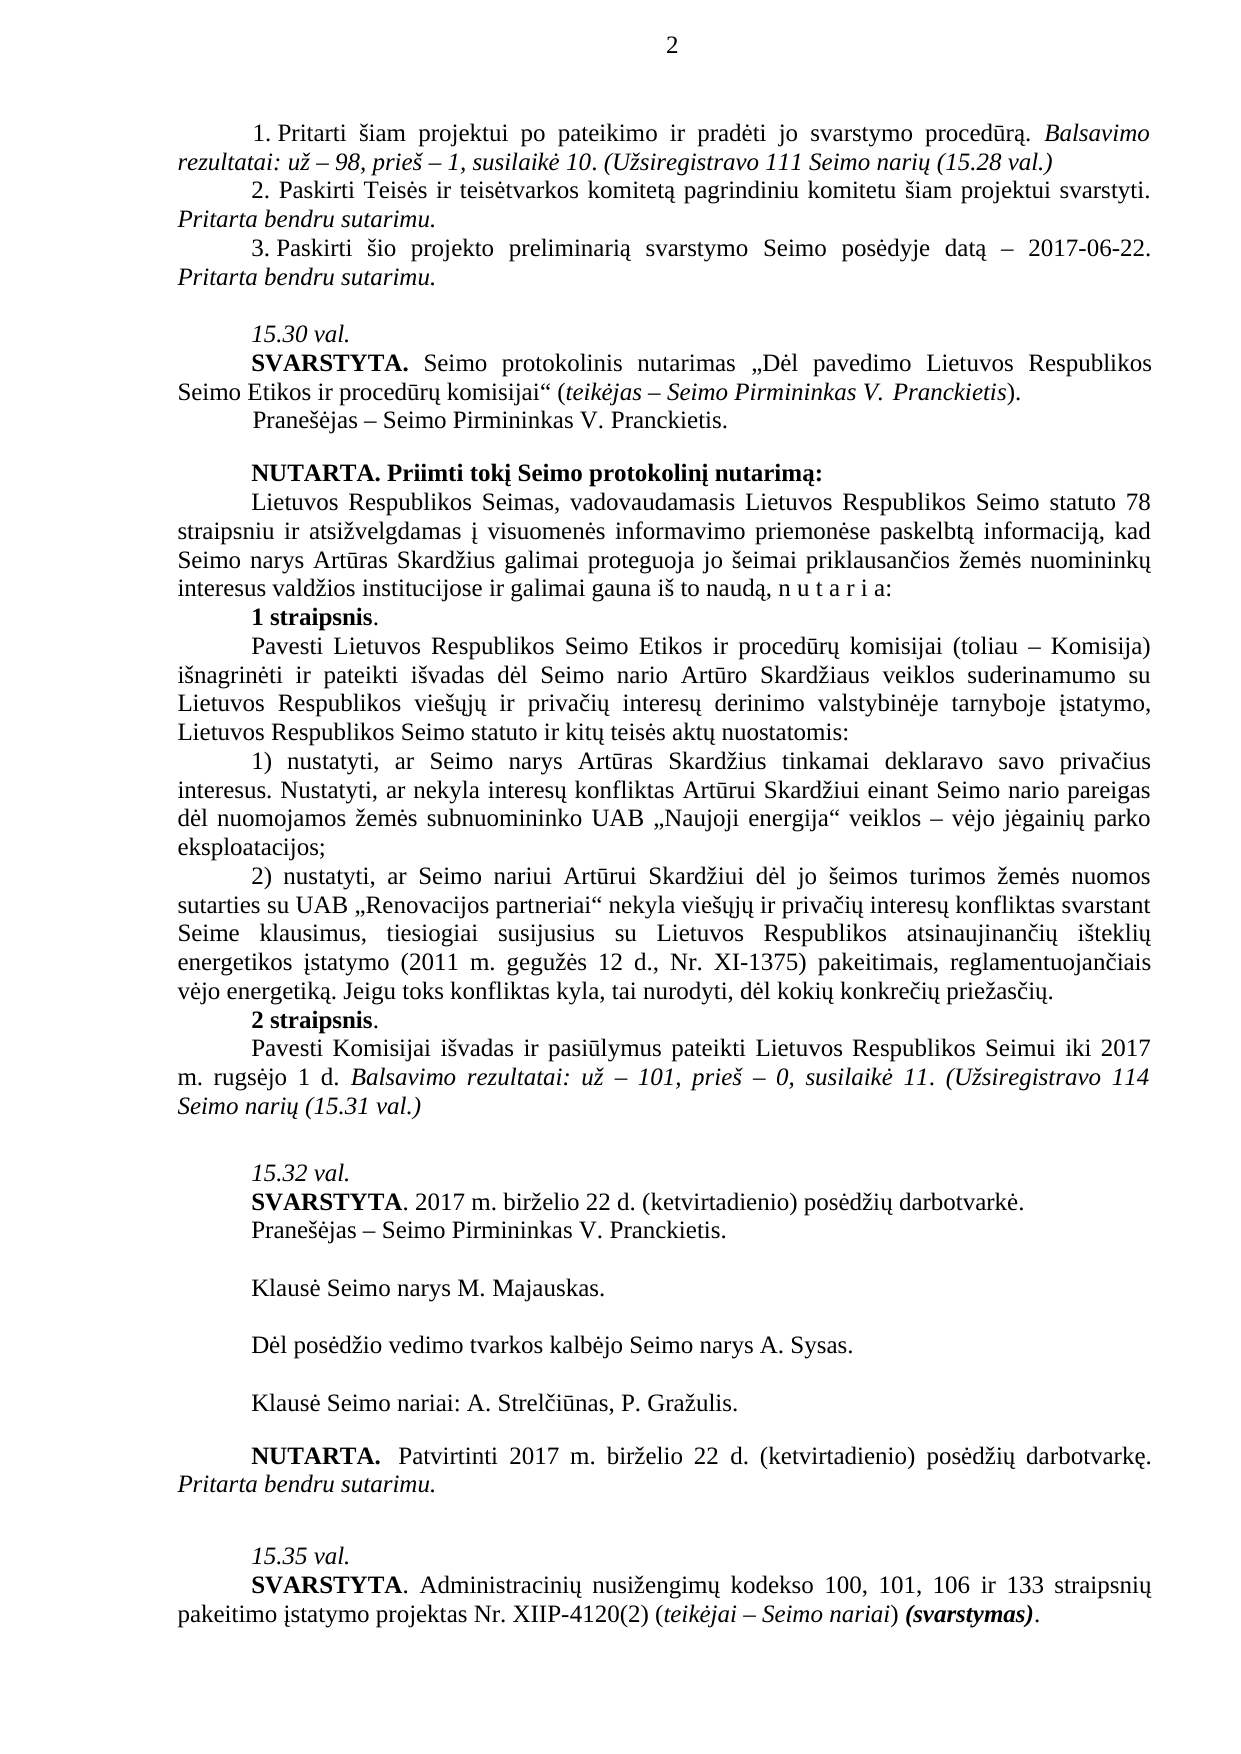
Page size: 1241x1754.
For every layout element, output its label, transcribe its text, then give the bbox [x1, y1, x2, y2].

text 2) nustatyti, ar Seimo nariui Artūrui Skardžiui dėl jo šeimos turimos žemės nuomos sutarties su UAB „Renovacijos partneriai“ nekyla viešųjų ir privačių interesų konfliktas svarstant Seime klausimus, tiesiogiai susijusius su Lietuvos Respublikos atsinaujinančių išteklių energetikos įstatymo (2011 m. gegužės 12 d., Nr. XI-1375) pakeitimais, reglamentuojančiais vėjo energetiką. Jeigu toks konfliktas kyla, tai nurodyti, dėl kokių konkrečių priežasčių. [177, 861, 1152, 1005]
text 1. Pritarti šiam projektui po pateikimo ir pradėti jo svarstymo procedūrą. Balsavimo rezultatai: už – 98, prieš – 1, susilaikė 10. (Užsiregistravo 111 Seimo narių (15.28 val.) [177, 118, 1152, 176]
text 15.35 val. [177, 1541, 1152, 1570]
text Pranešėjas – Seimo Pirmininkas V. Pranckietis. [177, 1216, 1152, 1244]
text 2 straipsnis. [177, 1005, 1152, 1033]
text 3. Paskirti šio projekto preliminarią svarstymo Seimo posėdyje datą – 2017-06-22. Pritarta bendru sutarimu. [177, 233, 1152, 291]
text NUTARTA. Patvirtinti 2017 m. birželio 22 d. (ketvirtadienio) posėdžių darbotvarkę. Pritarta bendru sutarimu. [177, 1441, 1152, 1498]
text 15.30 val. [177, 319, 1152, 348]
text NUTARTA. Priimti tokį Seimo protokolinį nutarimą: [177, 458, 1152, 487]
text Klausė Seimo narys M. Majauskas. [177, 1273, 1152, 1302]
text 2. Paskirti Teisės ir teisėtvarkos komitetą pagrindiniu komitetu šiam projektui svarstyti. Pritarta bendru sutarimu. [177, 176, 1152, 233]
text 1) nustatyti, ar Seimo narys Artūras Skardžius tinkamai deklaravo savo privačius interesus. Nustatyti, ar nekyla interesų konfliktas Artūrui Skardžiui einant Seimo nario pareigas dėl nuomojamos žemės subnuomininko UAB „Naujoji energija“ veiklos – vėjo jėgainių parko eksploatacijos; [177, 746, 1152, 861]
text SVARSTYTA. Seimo protokolinis nutarimas „Dėl pavedimo Lietuvos Respublikos Seimo Etikos ir procedūrų komisijai“ (teikėjas – Seimo Pirmininkas V. Pranckietis). [177, 348, 1152, 406]
text Pavesti Komisijai išvadas ir pasiūlymus pateikti Lietuvos Respublikos Seimui iki 2017 m. rugsėjo 1 d. Balsavimo rezultatai: už – 101, prieš – 0, susilaikė 11. (Užsiregistravo 114 Seimo narių (15.31 val.) [177, 1033, 1152, 1120]
text 15.32 val. [177, 1158, 1152, 1187]
text SVARSTYTA. 2017 m. birželio 22 d. (ketvirtadienio) posėdžių darbotvarkė. [177, 1187, 1152, 1216]
text Pavesti Lietuvos Respublikos Seimo Etikos ir procedūrų komisijai (toliau – Komisija) išnagrinėti ir pateikti išvadas dėl Seimo nario Artūro Skardžiaus veiklos suderinamumo su Lietuvos Respublikos viešųjų ir privačių interesų derinimo valstybinėje tarnyboje įstatymo, Lietuvos Respublikos Seimo statuto ir kitų teisės aktų nuostatomis: [177, 631, 1152, 746]
text Lietuvos Respublikos Seimas, vadovaudamasis Lietuvos Respublikos Seimo statuto 78 straipsniu ir atsižvelgdamas į visuomenės informavimo priemonėse paskelbtą informaciją, kad Seimo narys Artūras Skardžius galimai proteguoja jo šeimai priklausančios žemės nuomininkų interesus valdžios institucijose ir galimai gauna iš to naudą, n u t a r i a: [177, 487, 1152, 602]
text Pranešėjas – Seimo Pirmininkas V. Pranckietis. [177, 406, 1152, 434]
text Klausė Seimo nariai: A. Strelčiūnas, P. Gražulis. [177, 1388, 1152, 1417]
text SVARSTYTA. Administracinių nusižengimų kodekso 100, 101, 106 ir 133 straipsnių pakeitimo įstatymo projektas Nr. XIIP-4120(2) (teikėjai – Seimo nariai) (svarstymas). [177, 1570, 1152, 1628]
text 1 straipsnis. [177, 602, 1152, 631]
text Dėl posėdžio vedimo tvarkos kalbėjo Seimo narys A. Sysas. [177, 1331, 1152, 1359]
